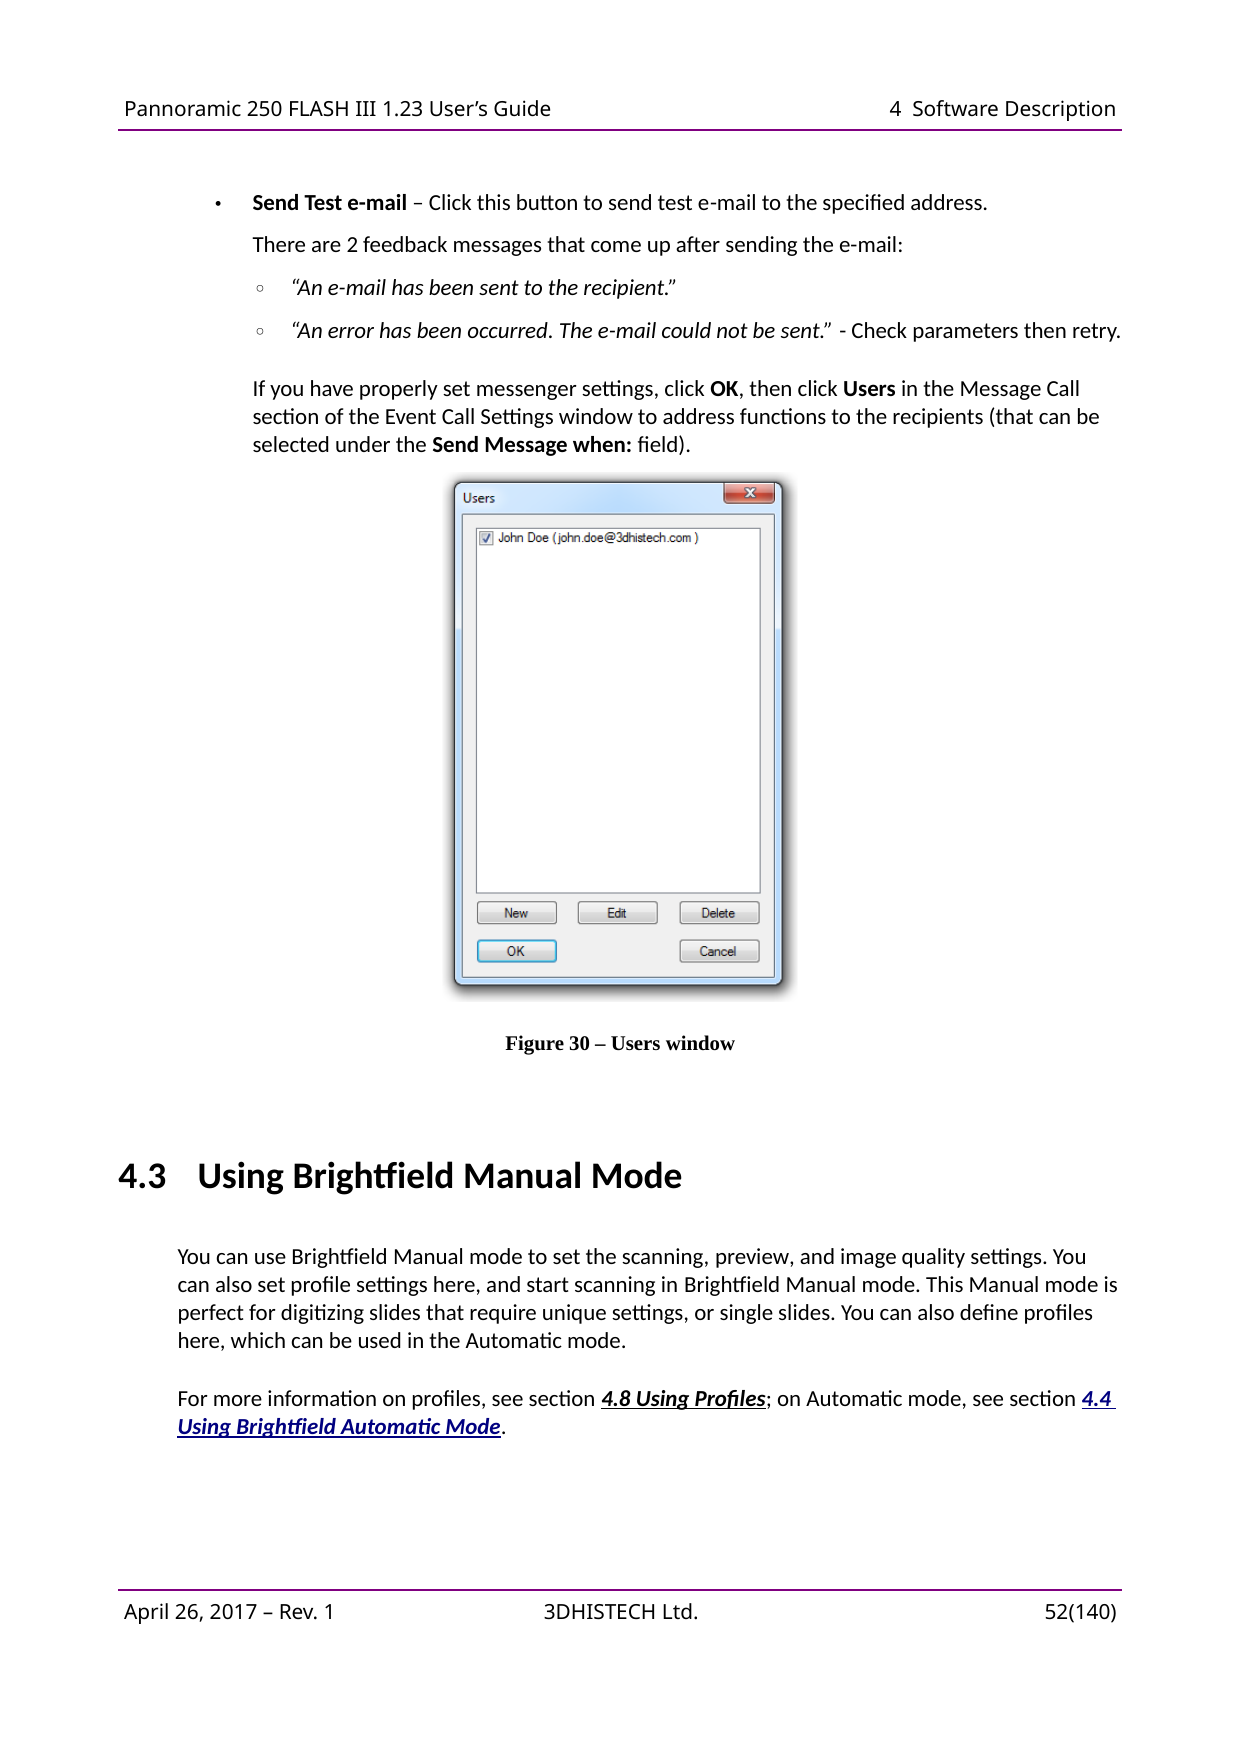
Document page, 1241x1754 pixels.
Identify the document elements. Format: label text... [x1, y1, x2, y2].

list “An error has been occurred. The e-mail could not be sent.” - Check parameters then retry. [252, 316, 1122, 344]
text You can use Brightfield Manual mode to set the scanning, preview, and image quality settings. You can also set profile settings here, and start scanning in Brightfield Manual mode. This Manual mode is perfect for digitizing slides that require unique settings, or single slides. You can also define profiles here, which can be used in the Automatic mode. [177, 1242, 1122, 1354]
list If you have properly set messenger settings, click OK, then click Users in the Message Call section of the Event Call Settings window to address functions to the recipients (that can be selected under the Send Message when: field). [215, 374, 1122, 458]
text Figure 30 – Users window [118, 1031, 1122, 1054]
list Send Test e-mail – Click this button to send test e-mail to the specified address. [215, 188, 1122, 216]
list There are 2 feedback messages that come up after sending the e-mail: [215, 231, 1122, 258]
list “An e-mail has been sent to the recipient.” [252, 273, 1122, 301]
text For more information on profiles, see section 4.8 Using Profiles; on Automatic mode, see section 4.4 Using Brightfield Automatic Mode. [177, 1384, 1122, 1440]
subtitle Using Brightfield Manual Mode [118, 1152, 1122, 1198]
picture [442, 472, 798, 1002]
